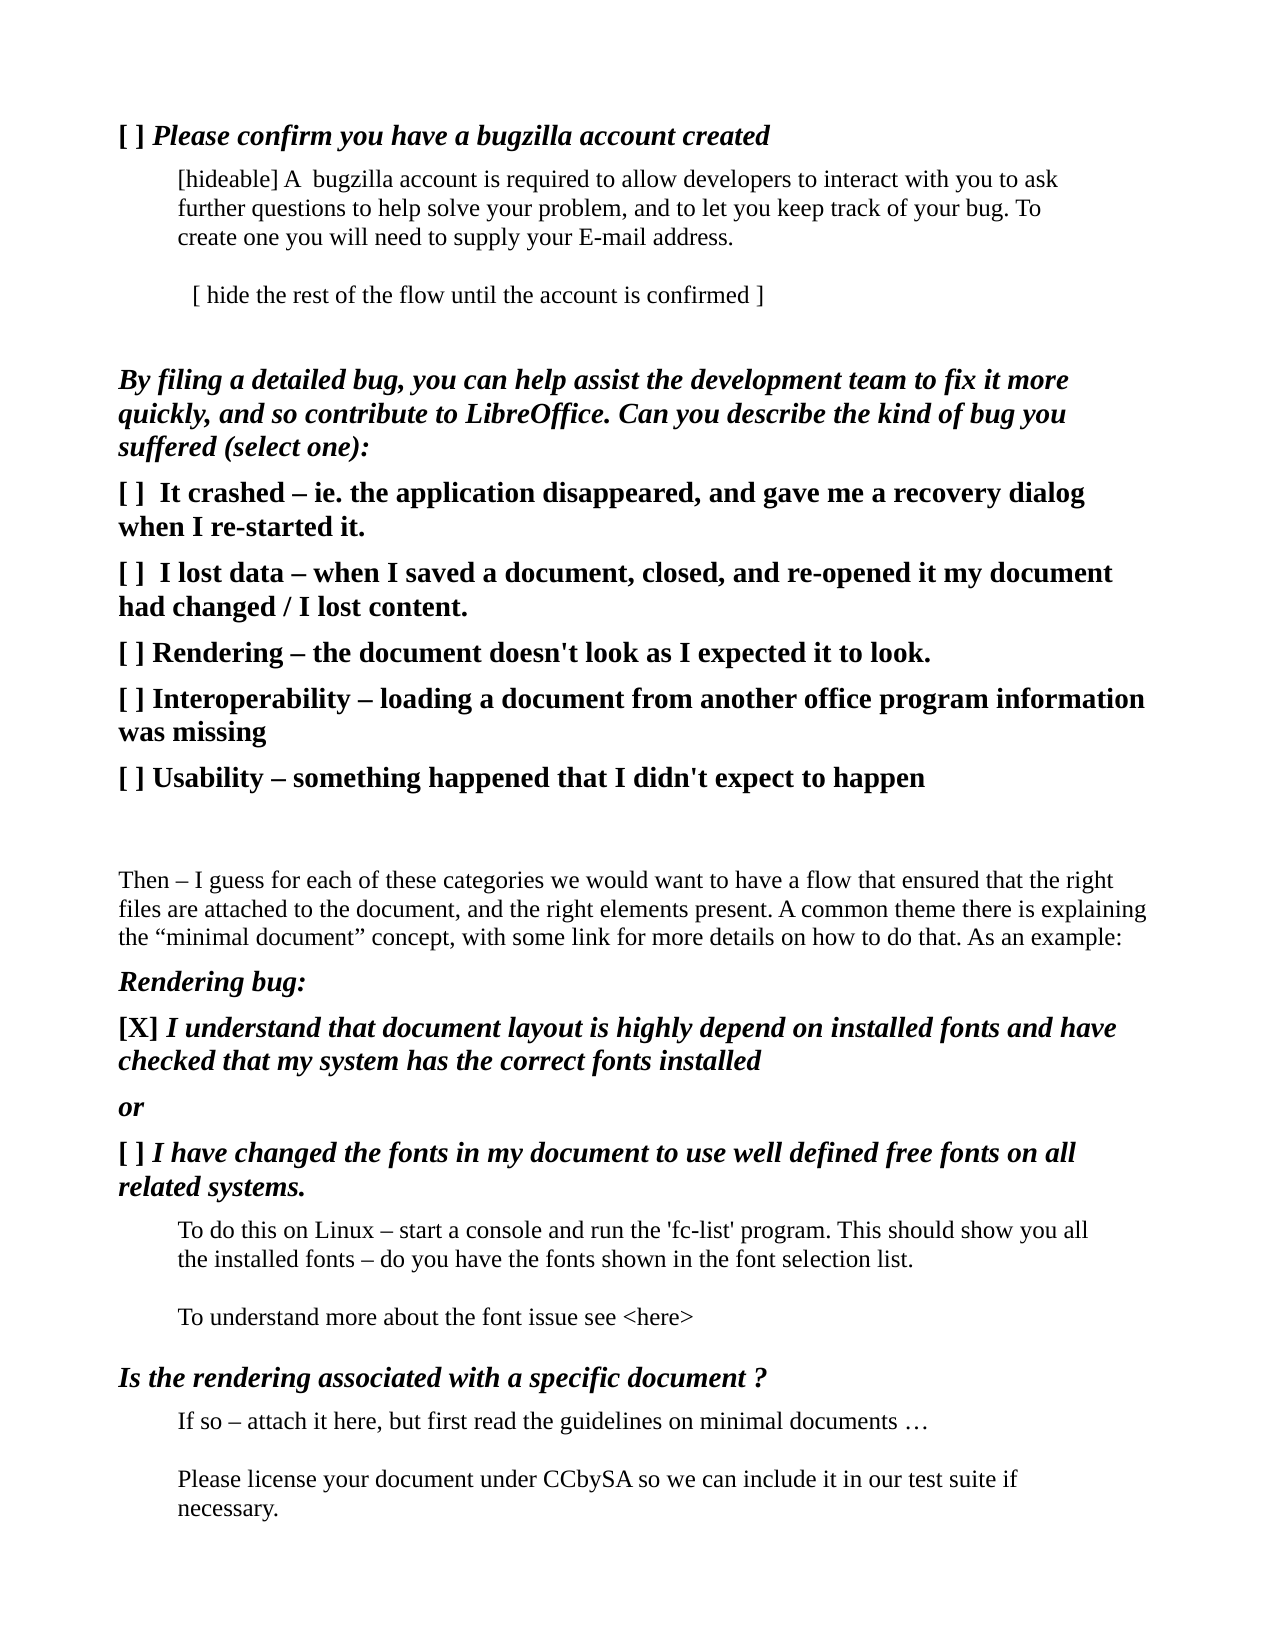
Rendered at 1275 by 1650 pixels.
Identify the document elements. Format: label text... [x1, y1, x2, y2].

text To understand more about the font issue see <here> [177, 1302, 1098, 1331]
text [ ] Rendering – the document doesn't look as I expected it to look. [118, 635, 1157, 668]
text [X] I understand that document layout is highly depend on installed fonts and have checked that my system has the correct fonts installed [118, 1010, 1157, 1077]
text [hideable] A bugzilla account is required to allow developers to interact with you to ask further questions to help solve your problem, and to let you keep track of your bug. To create one you will need to supply your E-mail address. [177, 164, 1098, 250]
text To do this on Linux – start a console and run the 'fc-list' program. This should show you all the installed fonts – do you have the fonts shown in the font selection list. [177, 1215, 1098, 1272]
text [ ] It crashed – ie. the application disappeared, and gave me a recovery dialog when I re-started it. [118, 476, 1157, 543]
text Please license your document under CCbySA so we can include it in our test suite if necessary. [177, 1464, 1098, 1522]
text [ ] Please confirm you have a bugzilla account created [118, 118, 1157, 152]
text Rendering bug: [118, 964, 1157, 997]
text Is the rendering associated with a specific document ? [118, 1360, 1157, 1394]
text By filing a detailed bug, you can help assist the development team to fix it more quickly, and so contribute to LibreOffice. Can you describe the kind of bug you suffered (select one): [118, 362, 1157, 463]
text or [118, 1089, 1157, 1123]
text [ ] I have changed the fonts in my document to use well defined free fonts on all related systems. [118, 1135, 1157, 1202]
text [ ] Usability – something happened that I didn't expect to happen [118, 760, 1157, 794]
text [ hide the rest of the flow until the account is confirmed ] [118, 280, 1157, 309]
text [ ] I lost data – when I saved a document, closed, and re-opened it my document had changed / I lost content. [118, 555, 1157, 622]
text Then – I guess for each of these categories we would want to have a flow that ensured that the right files are attached to the document, and the right elements present. A common theme there is explaining the “minimal document” concept, with some link for more details on how to do that. As an example: [118, 865, 1157, 951]
text If so – attach it here, but first read the guidelines on minimal documents … [177, 1406, 1098, 1435]
text [ ] Interoperability – loading a document from another office program information was missing [118, 681, 1157, 748]
